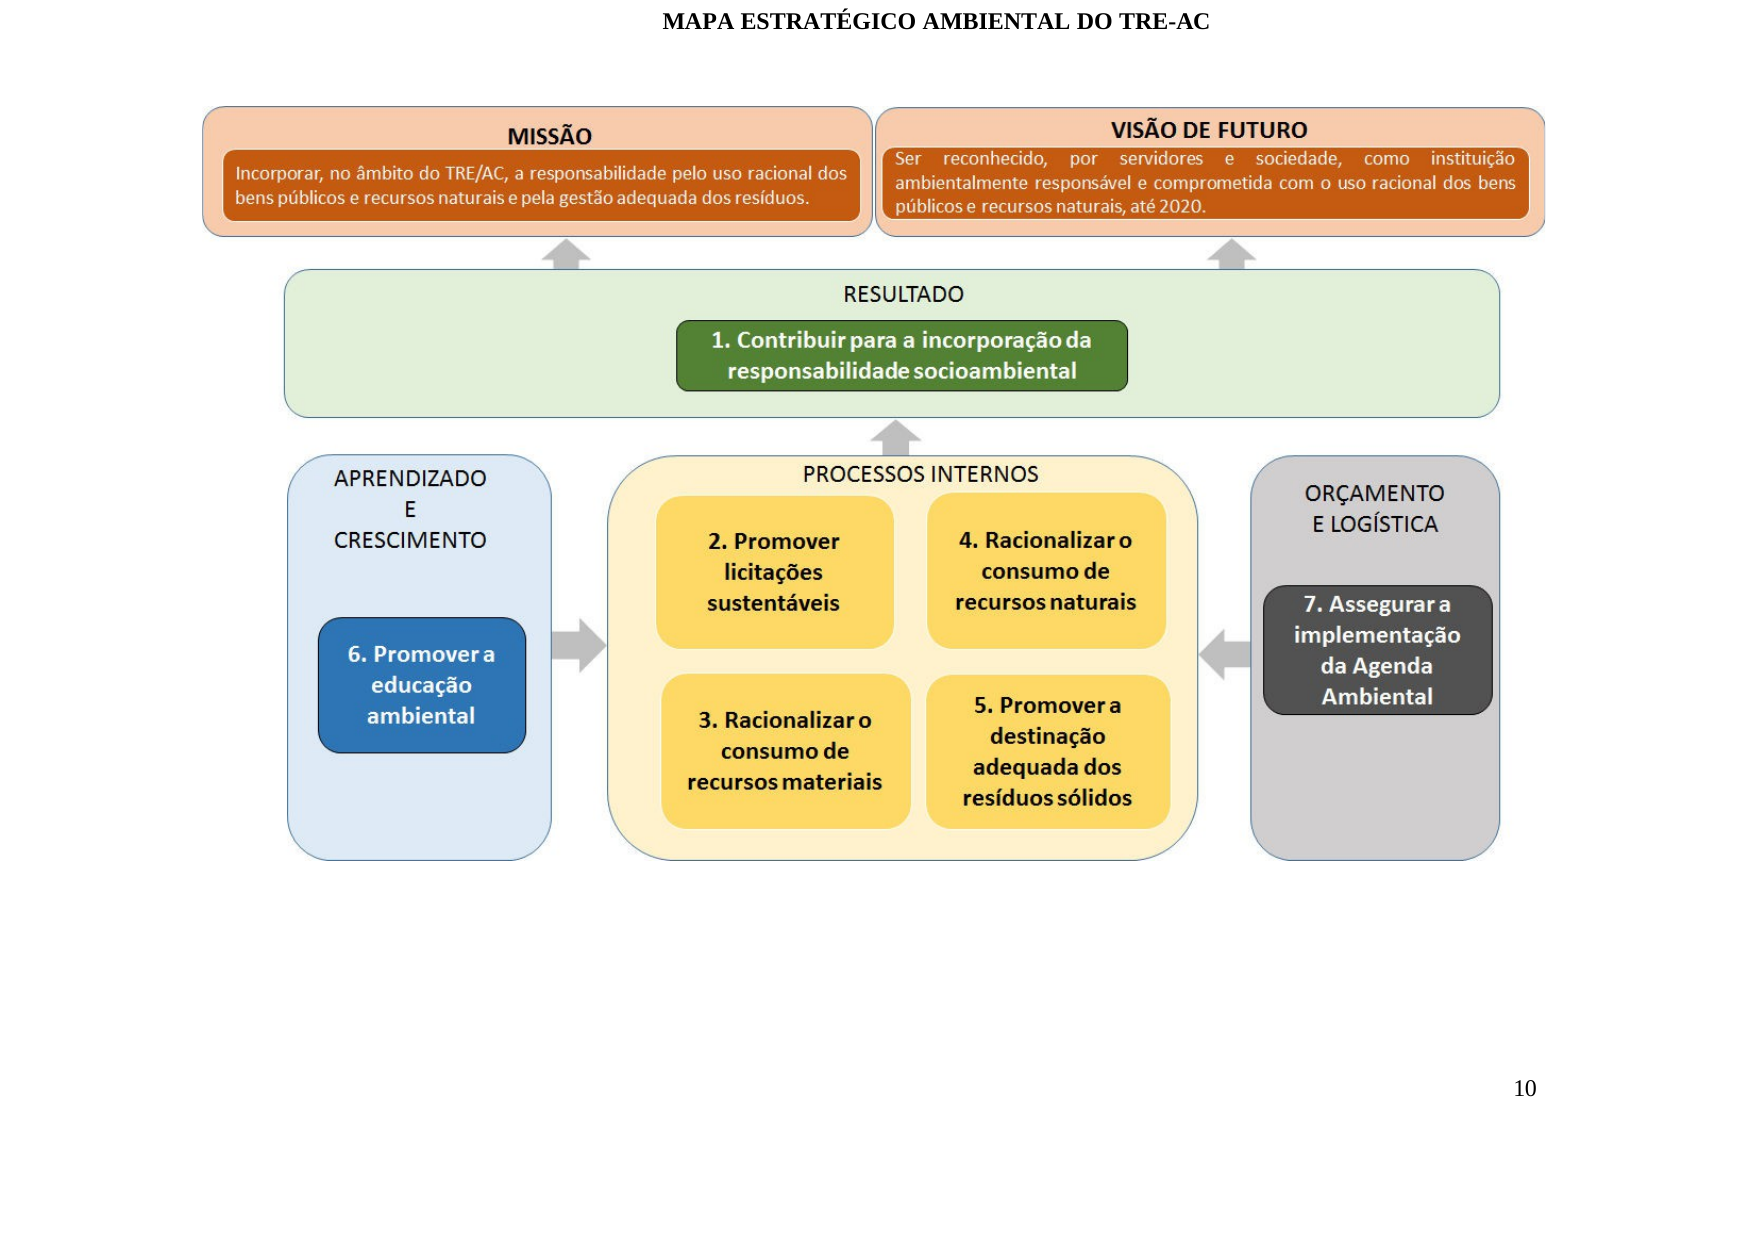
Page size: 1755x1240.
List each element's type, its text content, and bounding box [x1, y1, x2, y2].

text 10 [192, 1074, 1537, 1102]
subtitle MAPA ESTRATÉGICO AMBIENTAL DO TRE-AC [662, 7, 1547, 35]
